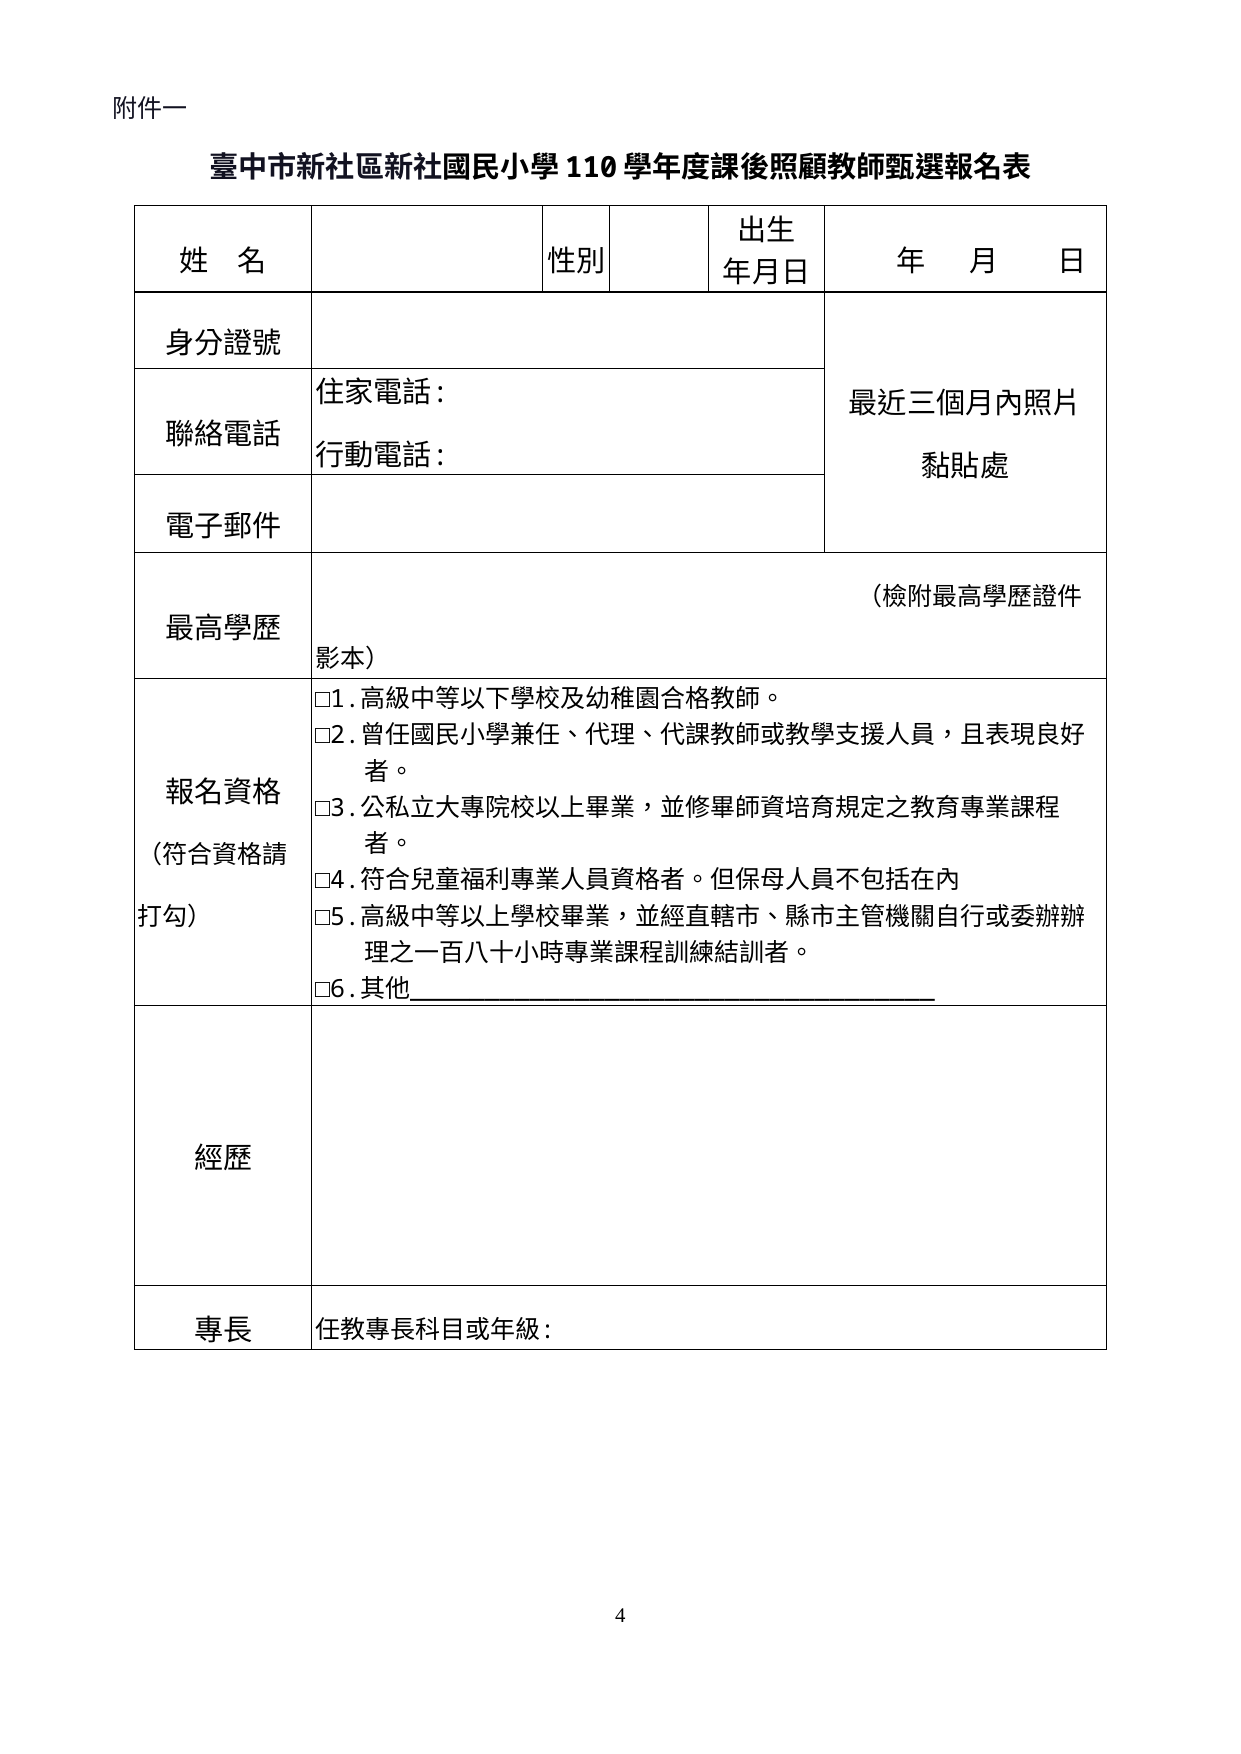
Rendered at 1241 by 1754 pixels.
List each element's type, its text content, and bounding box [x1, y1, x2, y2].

table_cell 經歷 [135, 1006, 311, 1285]
table_header [312, 206, 542, 291]
table_cell 最近三個月內照片 黏貼處 [825, 293, 1106, 552]
table_header 性別 [543, 206, 609, 291]
text 臺中市新社區新社國民小學110學年度課後照顧教師甄選報名表 [112, 144, 1128, 186]
table_cell 任教專長科目或年級: [312, 1286, 1106, 1348]
text 附件一 [112, 89, 1128, 125]
table_header 年 月 日 [825, 206, 1106, 291]
table_cell 身分證號 [135, 293, 311, 368]
table_cell [312, 293, 824, 368]
table_cell [312, 475, 824, 552]
table_cell 專長 [135, 1286, 311, 1348]
table_header 姓 名 [135, 206, 311, 291]
table_cell （檢附最高學歷證件影本） [312, 553, 1106, 678]
table_cell [312, 1006, 1106, 1285]
table_cell 最高學歷 [135, 553, 311, 678]
table_cell 報名資格 （符合資格請打勾） [135, 679, 311, 1005]
table_cell 住家電話: 行動電話: [312, 369, 824, 474]
table_header 出生 年月日 [709, 206, 824, 291]
table_cell □1.高級中等以下學校及幼稚園合格教師。 □2.曾任國民小學兼任、代理、代課教師或教學支援人員，且表現良好者。 □3.公私立大專院校以上畢業，並修畢師資培育規定之教育專業課程者。 □4.符合兒童福利專業人員資格者。但保母人員不包括在內 □5.高級中等以上學校畢業，並經直轄市、縣市主管機關自行或委辦辦理之一百八十小時專業課程訓練結訓者。 □6.其他___________________________________ [312, 679, 1106, 1005]
table_cell 聯絡電話 [135, 369, 311, 474]
table_cell 電子郵件 [135, 475, 311, 552]
table_header [610, 206, 708, 291]
